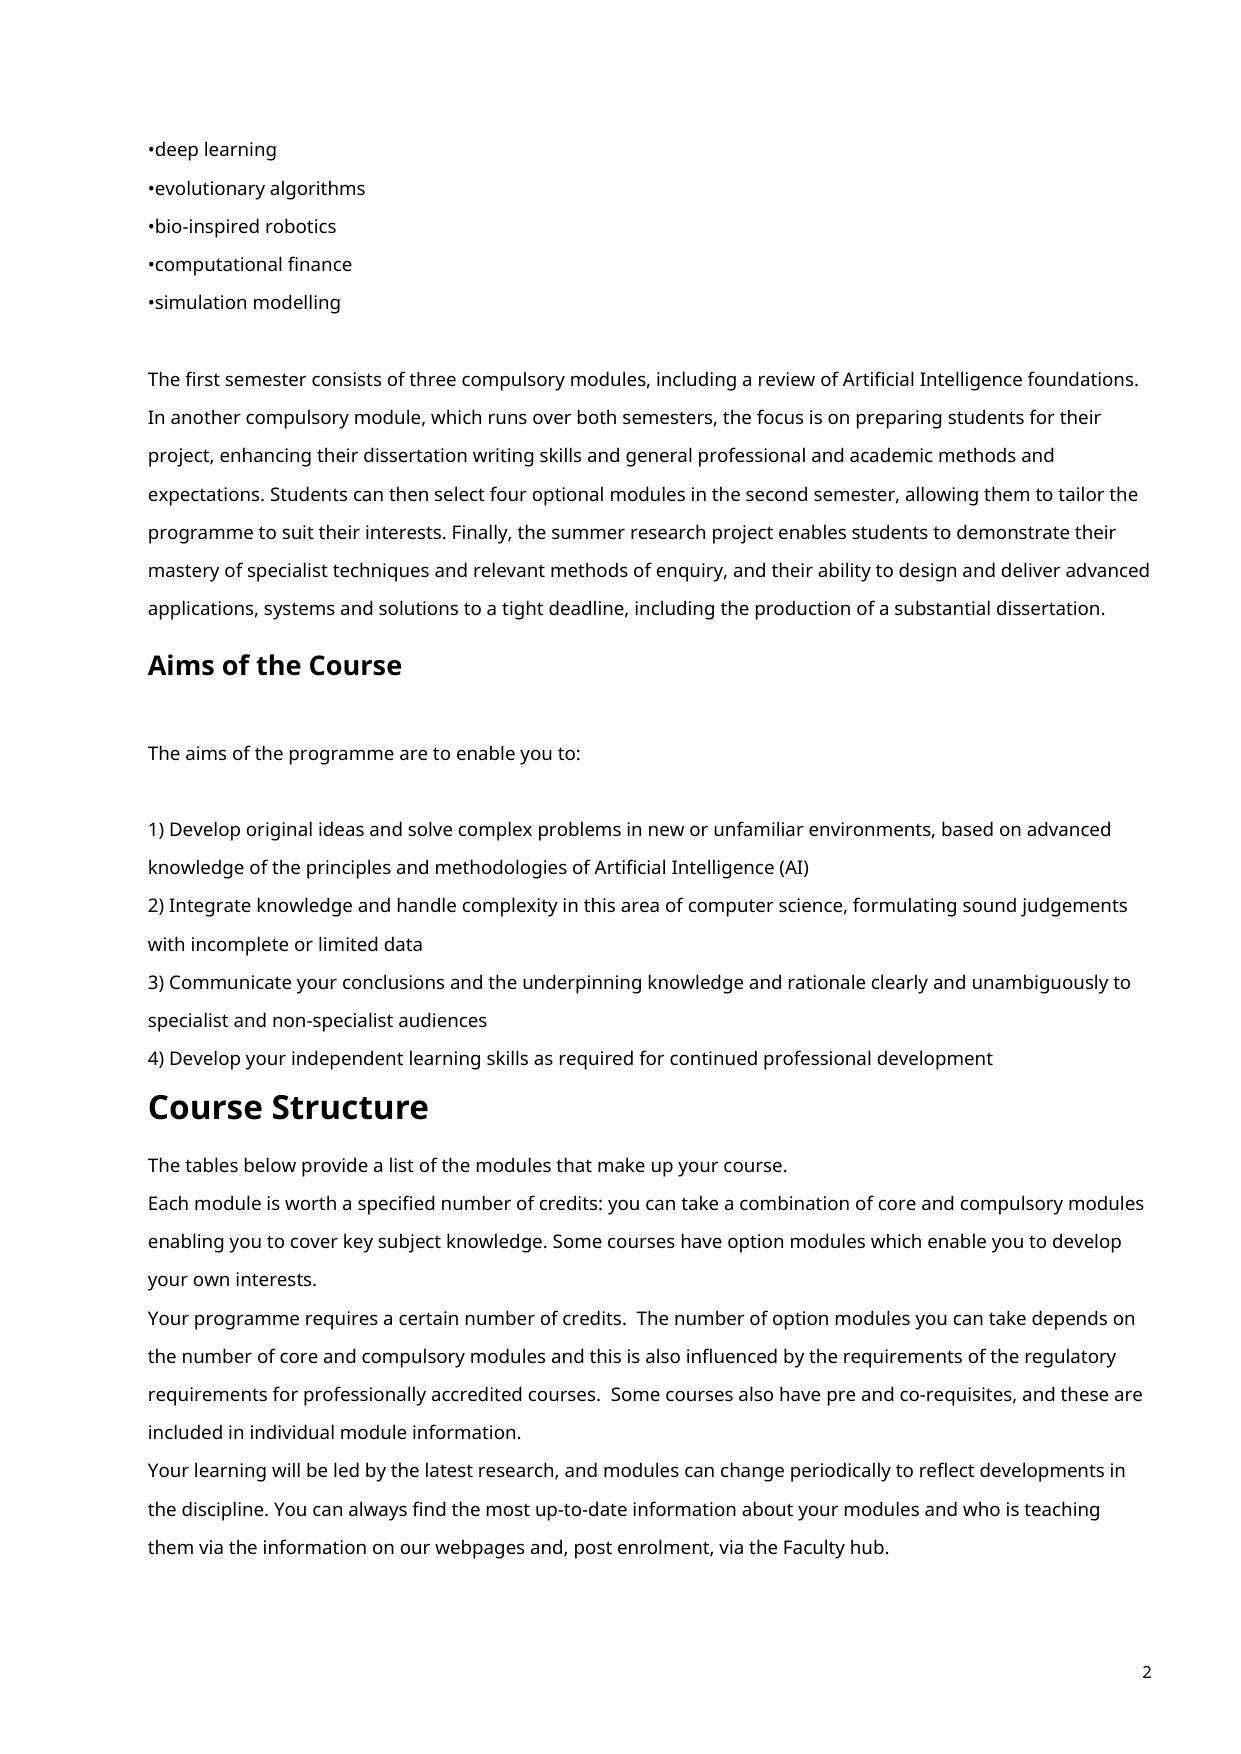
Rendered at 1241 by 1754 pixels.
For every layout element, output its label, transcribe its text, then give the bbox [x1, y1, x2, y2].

text The aims of the programme are to enable you to: 1) Develop original ideas and solve complex problems in new or unfamiliar environments, based on advanced knowledge of the principles and methodologies of Artificial Intelligence (AI) 2) Integrate knowledge and handle complexity in this area of computer science, formulating sound judgements with incomplete or limited data 3) Communicate your conclusions and the underpinning knowledge and rationale clearly and unambiguously to specialist and non-specialist audiences 4) Develop your independent learning skills as required for continued professional development [148, 740, 1152, 1071]
text Your learning will be led by the latest research, and modules can change periodically to reflect developments in the discipline. You can always find the most up-to-date information about your modules and who is teaching them via the information on our webpages and, post enrolment, via the Faculty hub. [148, 1458, 1152, 1560]
subtitle Course Structure [148, 1084, 1152, 1129]
text Your programme requires a certain number of credits. The number of option modules you can take depends on the number of core and compulsory modules and this is also influenced by the requirements of the regulatory requirements for professionally accredited courses. Some courses also have pre and co-requisites, and these are included in individual module information. [148, 1305, 1152, 1445]
text •deep learning •evolutionary algorithms •bio-inspired robotics •computational finance •simulation modelling The first semester consists of three compulsory modules, including a review of Artificial Intelligence foundations. In another compulsory module, which runs over both semesters, the focus is on preparing students for their project, enhancing their dissertation writing skills and general professional and academic methods and expectations. Students can then select four optional modules in the second semester, allowing them to tailor the programme to suit their interests. Finally, the summer research project enables students to demonstrate their mastery of specialist techniques and relevant methods of enquiry, and their ability to design and deliver advanced applications, systems and solutions to a tight deadline, including the production of a substantial dissertation. [148, 137, 1152, 621]
subtitle Aims of the Course [148, 646, 1152, 683]
text Each module is worth a specified number of credits: you can take a combination of core and compulsory modules enabling you to cover key subject knowledge. Some courses have option modules which enable you to develop your own interests. [148, 1190, 1152, 1292]
text The tables below provide a list of the modules that make up your course. [148, 1152, 1152, 1177]
